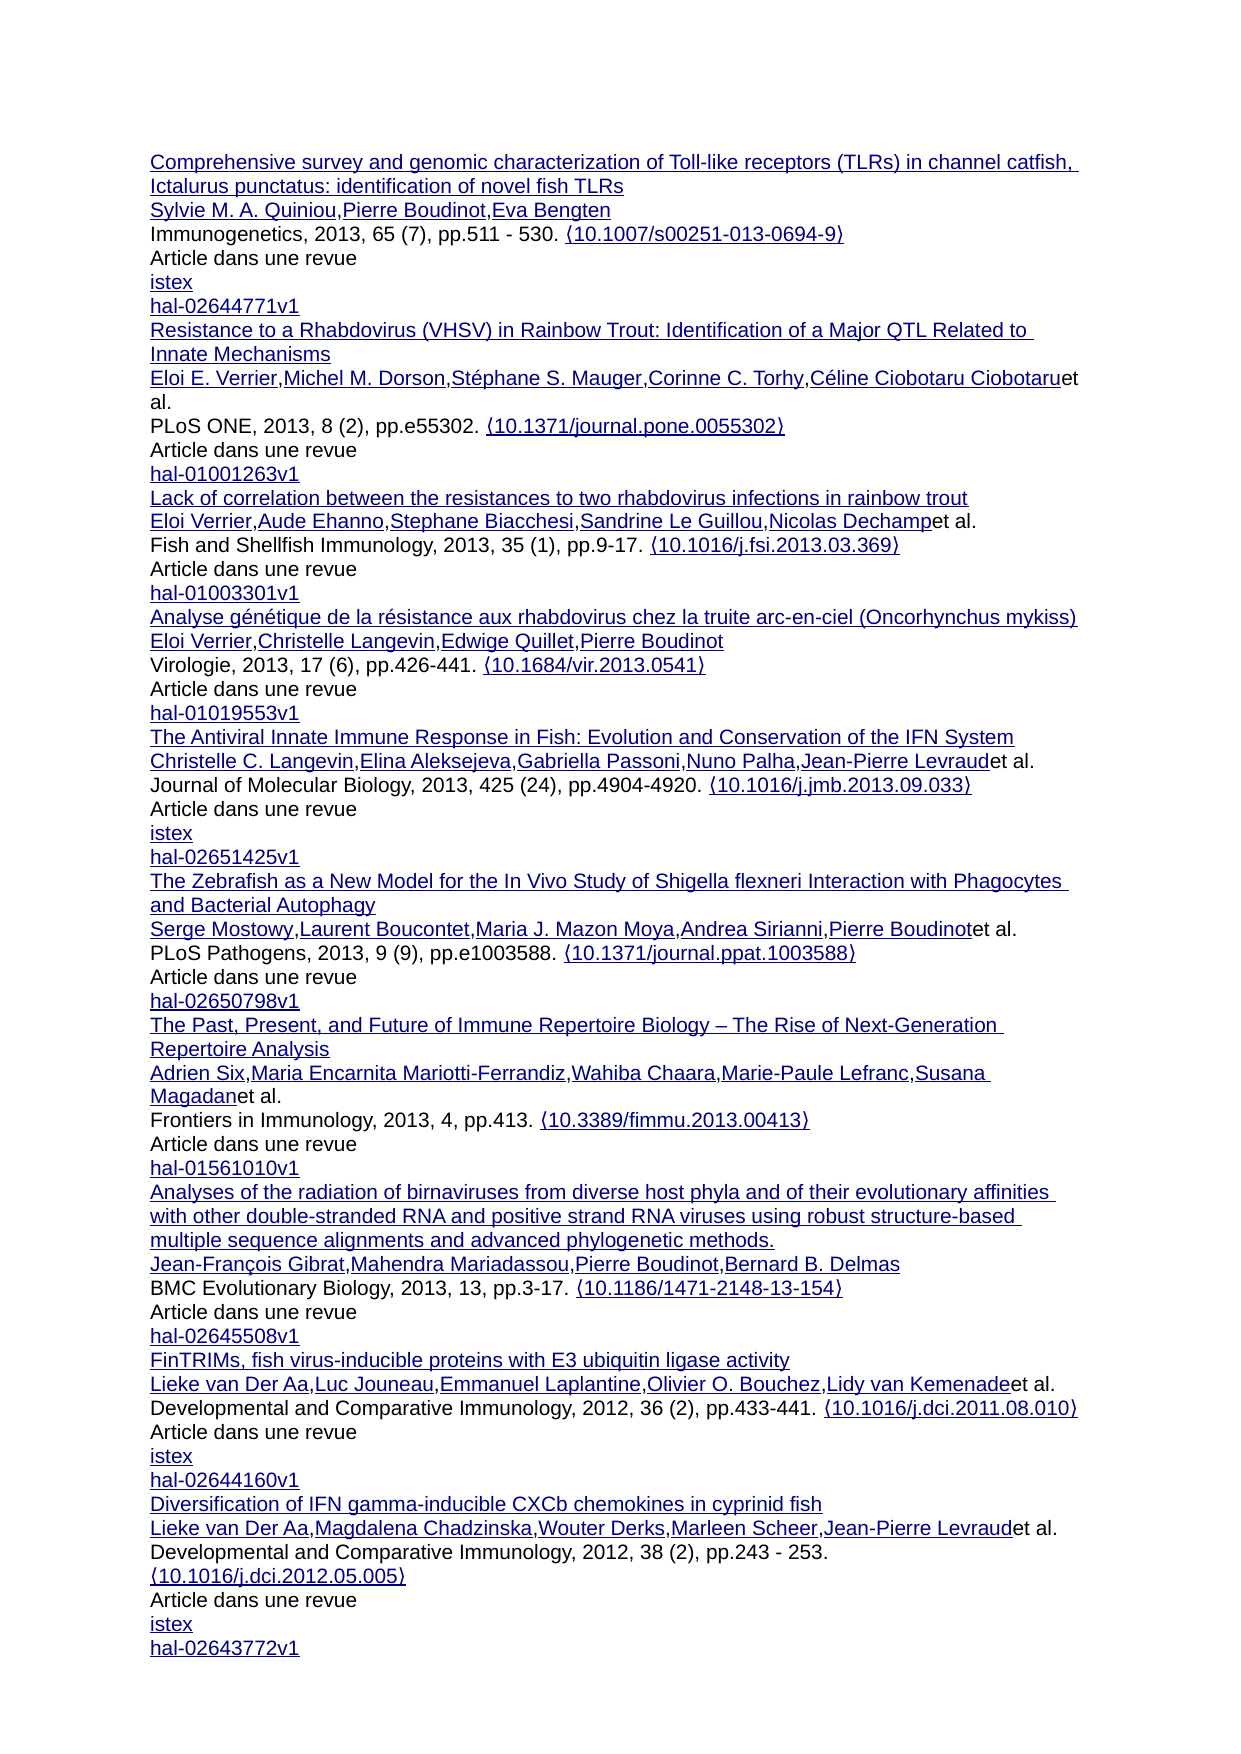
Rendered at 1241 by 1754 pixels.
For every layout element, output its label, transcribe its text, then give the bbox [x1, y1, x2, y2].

table_cell Diversification of IFN gamma-inducible CXCb chemokines in cyprinid fish Lieke van Der Aa,Magdalena Chadzinska,Wouter Derks,Marleen Scheer,Jean-Pierre Levraudet al. Developmental and Comparative Immunology, 2012, 38 (2), pp.243 - 253. ⟨10.1016/j.dci.2012.05.005⟩ Article dans une revue istex hal-02643772v1 [150, 1492, 1090, 1659]
table_cell Lack of correlation between the resistances to two rhabdovirus infections in rainbow trout Eloi Verrier,Aude Ehanno,Stephane Biacchesi,Sandrine Le Guillou,Nicolas Dechampet al. Fish and Shellfish Immunology, 2013, 35 (1), pp.9-17. ⟨10.1016/j.fsi.2013.03.369⟩ Article dans une revue hal-01003301v1 [150, 485, 1090, 605]
table_cell Comprehensive survey and genomic characterization of Toll-like receptors (TLRs) in channel catfish, Ictalurus punctatus: identification of novel fish TLRs Sylvie M. A. Quiniou,Pierre Boudinot,Eva Bengten Immunogenetics, 2013, 65 (7), pp.511 - 530. ⟨10.1007/s00251-013-0694-9⟩ Article dans une revue istex hal-02644771v1 [150, 150, 1090, 318]
table_cell The Past, Present, and Future of Immune Repertoire Biology – The Rise of Next-Generation Repertoire Analysis Adrien Six,Maria Encarnita Mariotti-Ferrandiz,Wahiba Chaara,Marie-Paule Lefranc,Susana Magadanet al. Frontiers in Immunology, 2013, 4, pp.413. ⟨10.3389/fimmu.2013.00413⟩ Article dans une revue hal-01561010v1 [150, 1013, 1090, 1180]
table_cell The Zebrafish as a New Model for the In Vivo Study of Shigella flexneri Interaction with Phagocytes and Bacterial Autophagy Serge Mostowy,Laurent Boucontet,Maria J. Mazon Moya,Andrea Sirianni,Pierre Boudinotet al. PLoS Pathogens, 2013, 9 (9), pp.e1003588. ⟨10.1371/journal.ppat.1003588⟩ Article dans une revue hal-02650798v1 [150, 869, 1090, 1012]
table_cell Resistance to a Rhabdovirus (VHSV) in Rainbow Trout: Identification of a Major QTL Related to Innate Mechanisms Eloi E. Verrier,Michel M. Dorson,Stéphane S. Mauger,Corinne C. Torhy,Céline Ciobotaru Ciobotaruet al. PLoS ONE, 2013, 8 (2), pp.e55302. ⟨10.1371/journal.pone.0055302⟩ Article dans une revue hal-01001263v1 [150, 318, 1090, 485]
table_cell FinTRIMs, fish virus-inducible proteins with E3 ubiquitin ligase activity Lieke van Der Aa,Luc Jouneau,Emmanuel Laplantine,Olivier O. Bouchez,Lidy van Kemenadeet al. Developmental and Comparative Immunology, 2012, 36 (2), pp.433-441. ⟨10.1016/j.dci.2011.08.010⟩ Article dans une revue istex hal-02644160v1 [150, 1348, 1090, 1492]
table_cell The Antiviral Innate Immune Response in Fish: Evolution and Conservation of the IFN System Christelle C. Langevin,Elina Aleksejeva,Gabriella Passoni,Nuno Palha,Jean-Pierre Levraudet al. Journal of Molecular Biology, 2013, 425 (24), pp.4904-4920. ⟨10.1016/j.jmb.2013.09.033⟩ Article dans une revue istex hal-02651425v1 [150, 725, 1090, 869]
table_cell Analyse génétique de la résistance aux rhabdovirus chez la truite arc-en-ciel (Oncorhynchus mykiss) Eloi Verrier,Christelle Langevin,Edwige Quillet,Pierre Boudinot Virologie, 2013, 17 (6), pp.426-441. ⟨10.1684/vir.2013.0541⟩ Article dans une revue hal-01019553v1 [150, 605, 1090, 725]
table_cell Analyses of the radiation of birnaviruses from diverse host phyla and of their evolutionary affinities with other double-stranded RNA and positive strand RNA viruses using robust structure-based multiple sequence alignments and advanced phylogenetic methods. Jean-François Gibrat,Mahendra Mariadassou,Pierre Boudinot,Bernard B. Delmas BMC Evolutionary Biology, 2013, 13, pp.3-17. ⟨10.1186/1471-2148-13-154⟩ Article dans une revue hal-02645508v1 [150, 1180, 1090, 1348]
